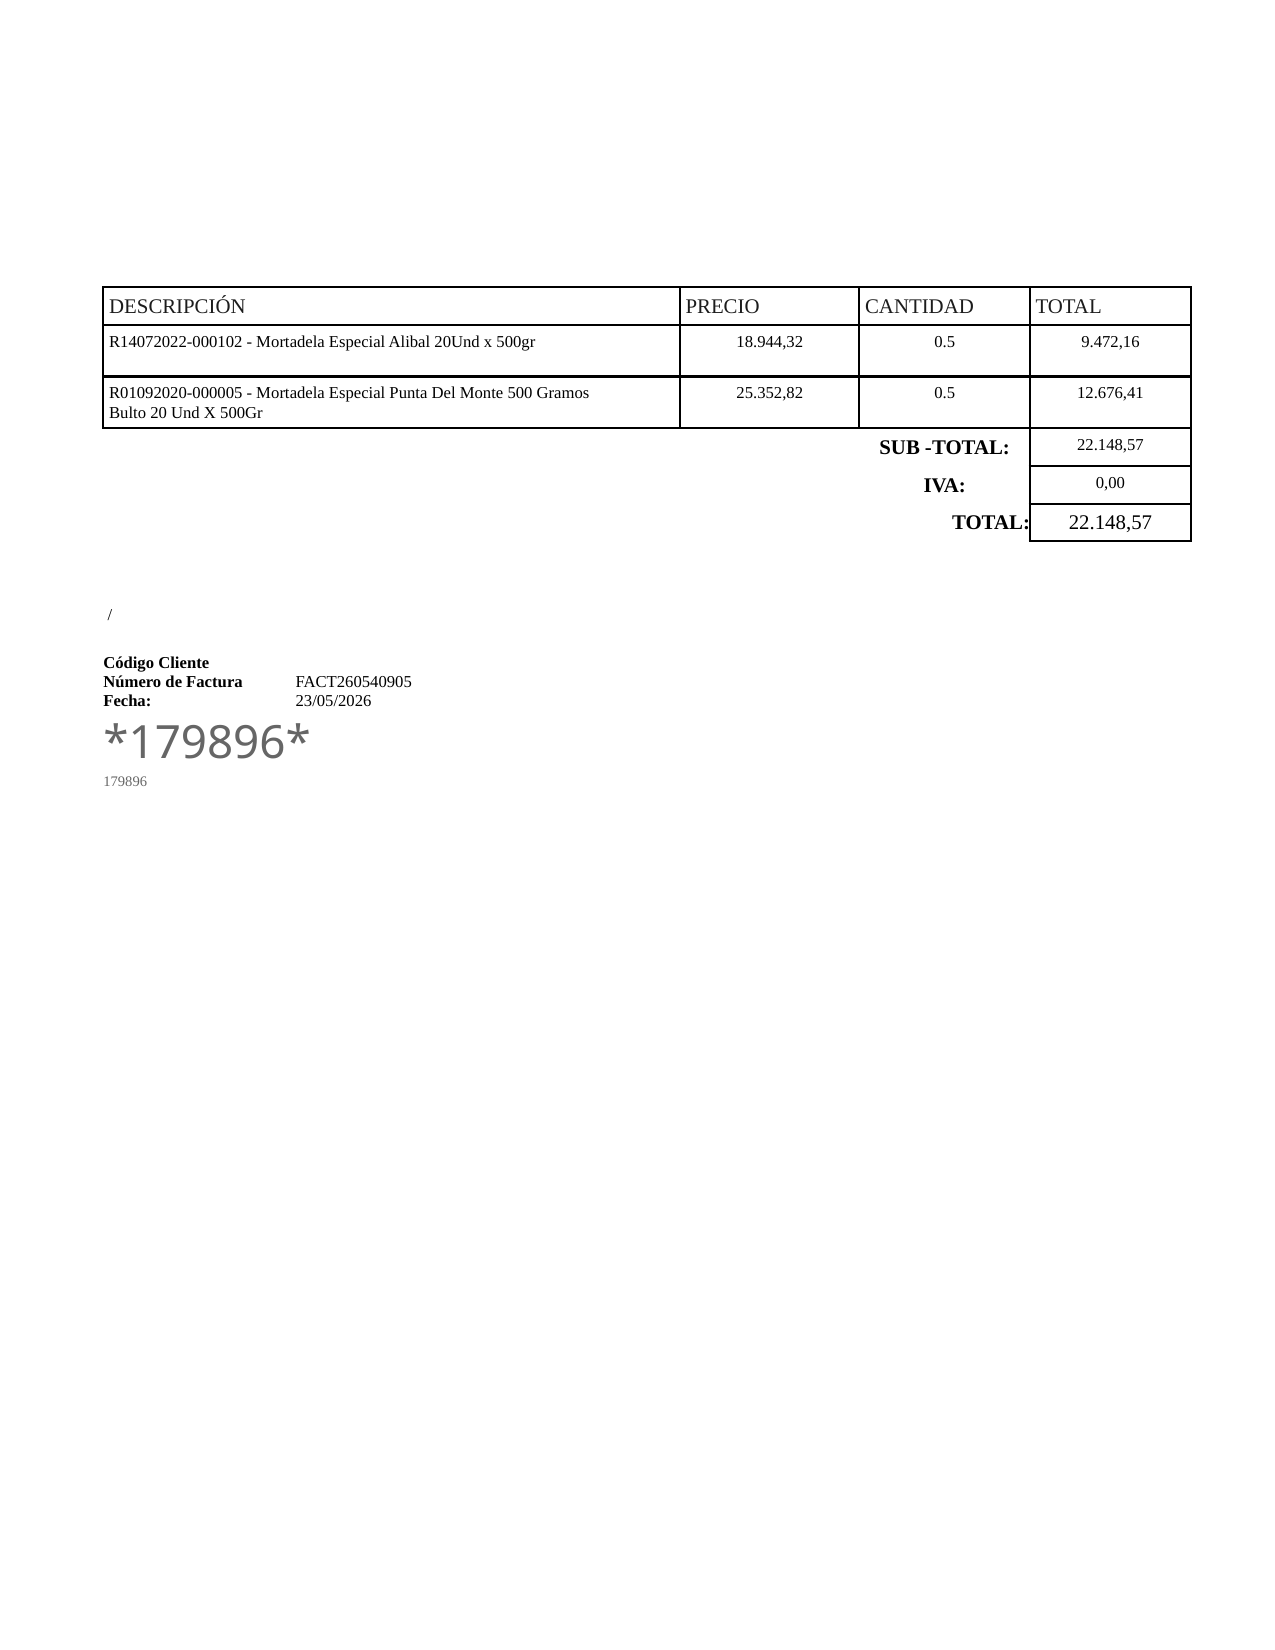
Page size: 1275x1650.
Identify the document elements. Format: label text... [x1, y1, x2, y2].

table_cell [103, 566, 858, 585]
table_cell 22.148,57 [1031, 429, 1190, 465]
table_cell Número de Factura [103, 672, 295, 691]
table_header TOTAL [1031, 288, 1190, 323]
table_cell 25.352,82 [681, 378, 858, 427]
table_cell Fecha: [103, 691, 295, 710]
table_cell [103, 429, 859, 540]
table_cell 12.676,41 [1031, 378, 1190, 427]
table_header DESCRIPCIÓN [104, 288, 679, 323]
table_header [295, 653, 517, 672]
table_cell 23/05/2026 [295, 691, 517, 710]
text *179896* [103, 710, 1137, 772]
table_header PRECIO [681, 288, 858, 323]
table_cell 0.5 [860, 326, 1029, 375]
table_cell 18.944,32 [681, 326, 858, 375]
table_cell [103, 585, 858, 604]
table_cell 0,00 [1031, 467, 1190, 502]
table_cell SUB -TOTAL: [859, 429, 1029, 465]
text 179896 [103, 772, 1137, 789]
table_header CANTIDAD [860, 288, 1029, 323]
table_cell TOTAL: [859, 503, 1029, 540]
table_cell 22.148,57 [1031, 505, 1190, 540]
table_cell 9.472,16 [1031, 326, 1190, 375]
table_header [103, 542, 858, 566]
table_cell / [103, 605, 858, 624]
table_header Código Cliente [103, 653, 295, 672]
table_cell FACT260540905 [295, 672, 517, 691]
table_cell R14072022-000102 - Mortadela Especial Alibal 20Und x 500gr [104, 326, 679, 375]
table_cell 0.5 [860, 378, 1029, 427]
table_cell R01092020-000005 - Mortadela Especial Punta Del Monte 500 Gramos Bulto 20 Und X 500Gr [104, 378, 679, 427]
table_cell IVA: [859, 465, 1029, 502]
